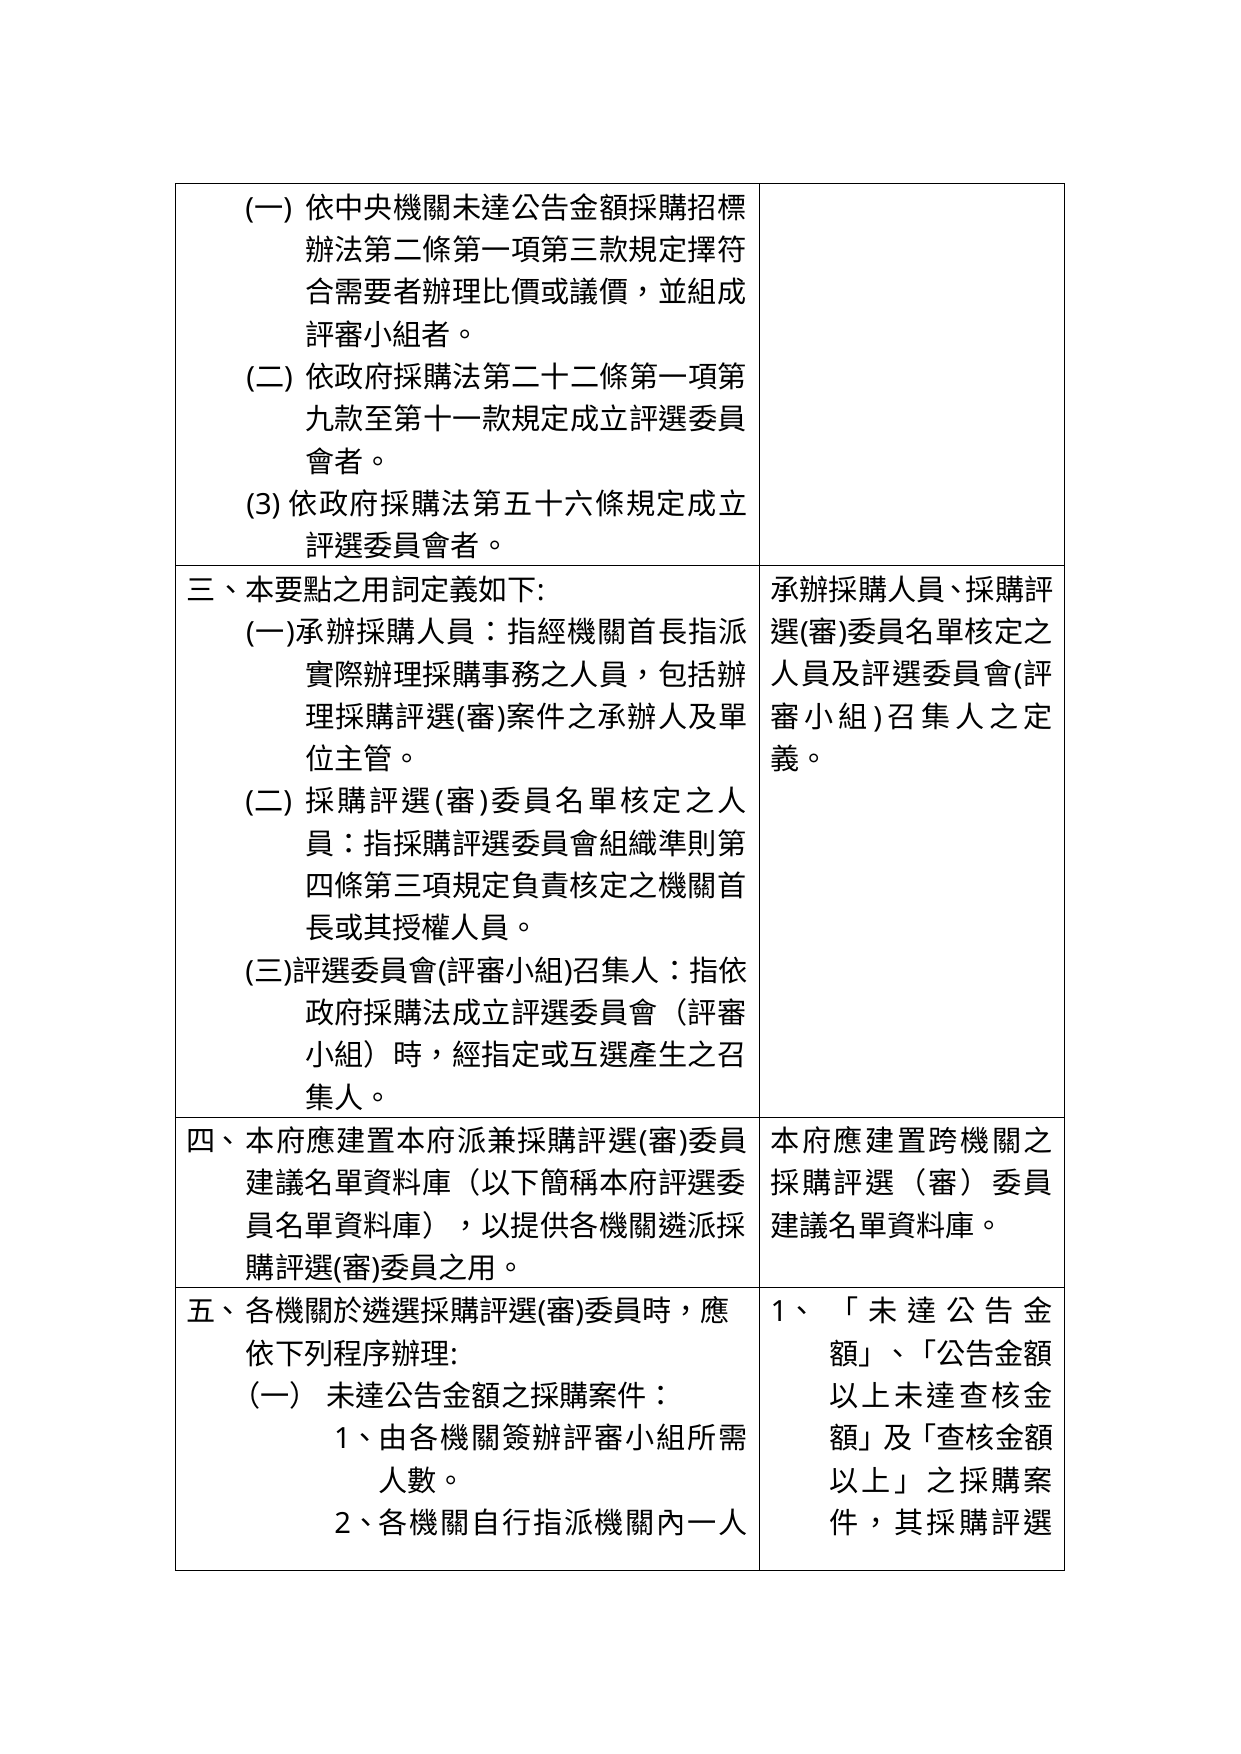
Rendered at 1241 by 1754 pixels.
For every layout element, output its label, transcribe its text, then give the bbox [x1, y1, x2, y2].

table_cell (一) 依中央機關未達公告金額採購招標辦法第二條第一項第三款規定擇符合需要者辦理比價或議價，並組成評審小組者。 (二) 依政府採購法第二十二條第一項第九款至第十一款規定成立評選委員會者。 依政府採購法第五十六條規定成立評選委員會者。 [176, 184, 759, 565]
table_cell 四、 本府應建置本府派兼採購評選(審)委員建議名單資料庫（以下簡稱本府評選委員名單資料庫），以提供各機關遴派採購評選(審)委員之用。 [176, 1118, 759, 1287]
table_cell [760, 184, 1064, 565]
table_cell 三、本要點之用詞定義如下: (一)承辦採購人員：指經機關首長指派實際辦理採購事務之人員，包括辦理採購評選(審)案件之承辦人及單位主管。 (二) 採購評選(審)委員名單核定之人員：指採購評選委員會組織準則第四條第三項規定負責核定之機關首長或其授權人員。 (三)評選委員會(評審小組)召集人：指依政府採購法成立評選委員會（評審小組）時，經指定或互選產生之召集人。 [176, 566, 759, 1117]
table_cell 本府應建置跨機關之採購評選（審）委員建議名單資料庫。 [760, 1118, 1064, 1287]
table_cell 「未達公告金額」、「公告金額以上未達查核金額」及「查核金額以上」之採購案件，其採購評選 [760, 1288, 1064, 1570]
table_cell 五、 各機關於遴選採購評選(審)委員時，應依下列程序辦理: （一） 未達公告金額之採購案件： 1、 由各機關簽辦評審小組所需人數。 2、 各機關自行指派機關內一人 [176, 1288, 759, 1570]
table_cell 承辦採購人員、採購評選(審)委員名單核定之人員及評選委員會(評審小組)召集人之定義。 [760, 566, 1064, 1117]
